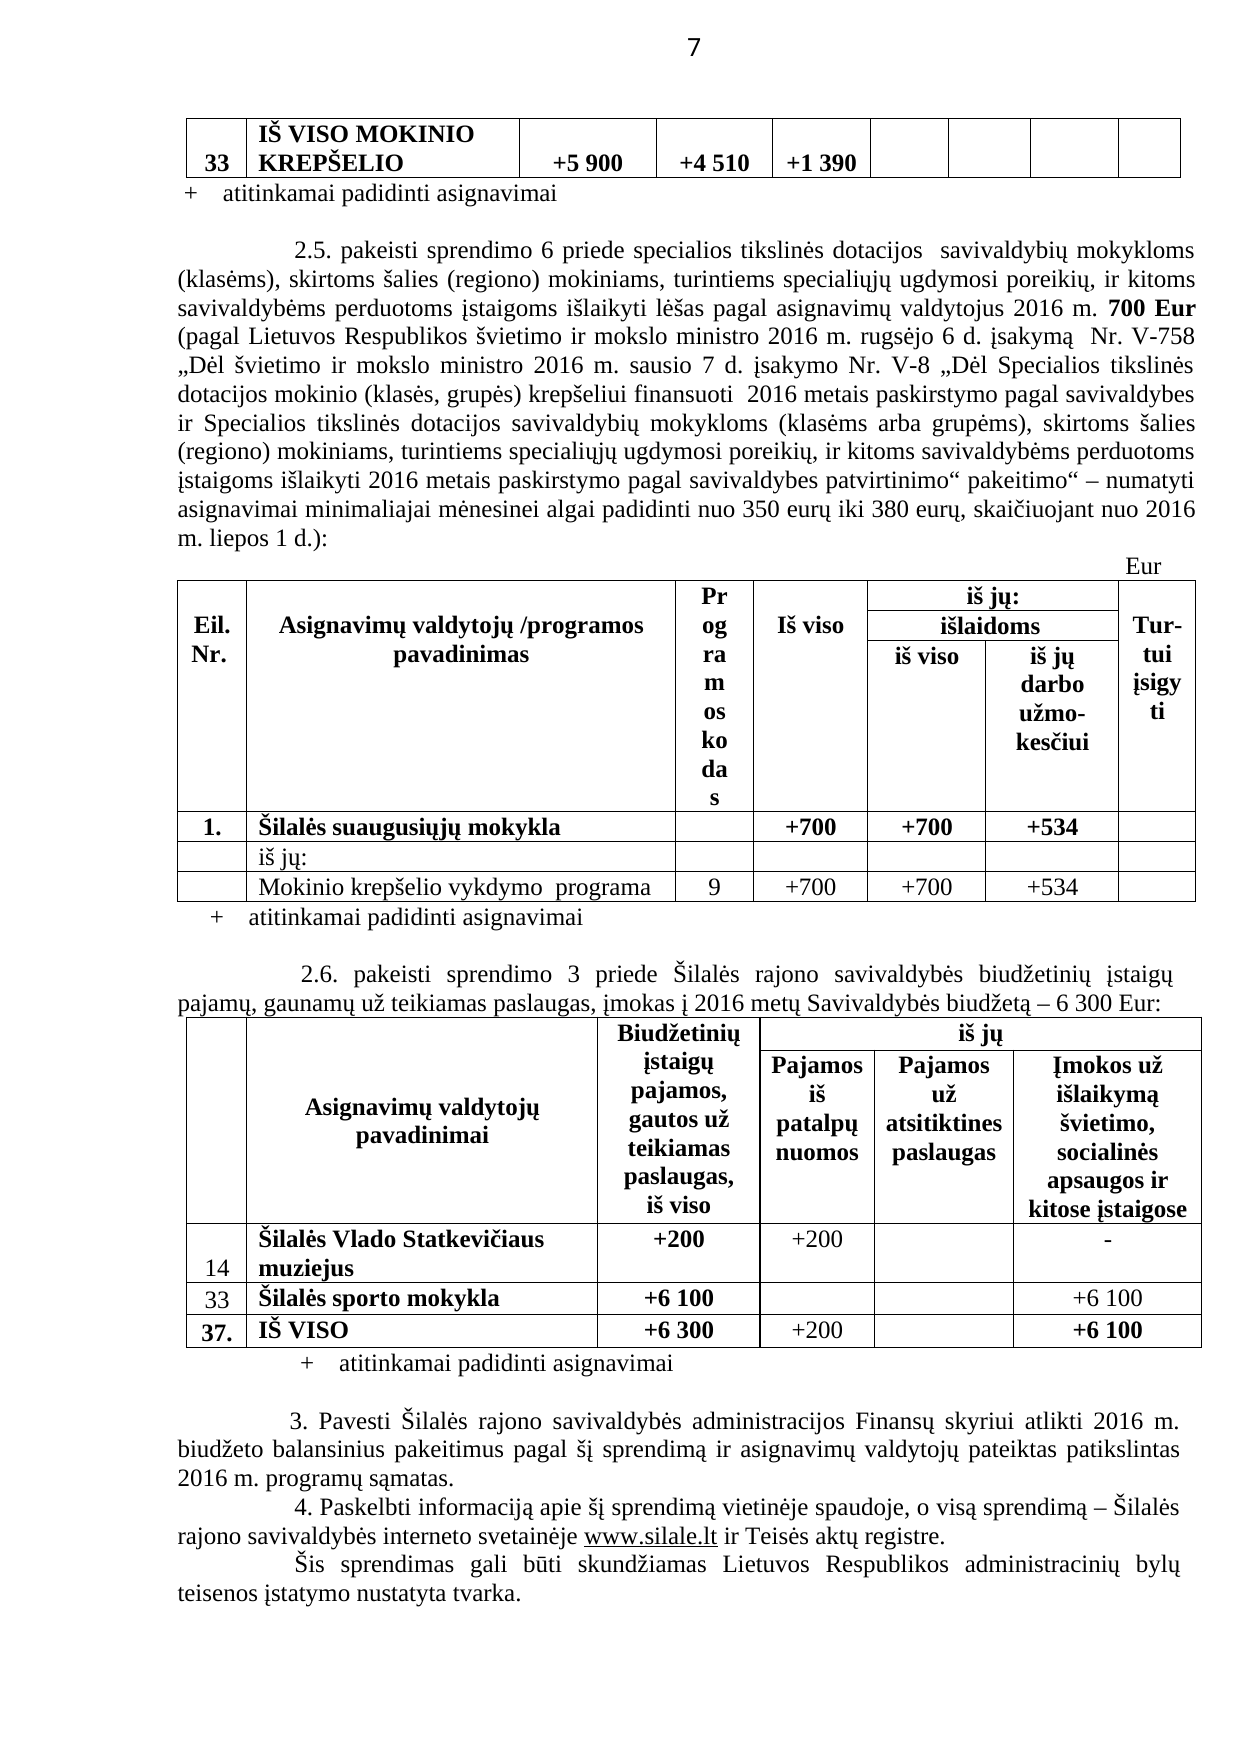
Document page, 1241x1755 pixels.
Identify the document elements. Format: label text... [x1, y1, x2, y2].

table_cell +6 100 [1014, 1315, 1201, 1347]
table_cell 9 [676, 872, 753, 901]
table_cell +534 [986, 872, 1118, 901]
text Šis sprendimas gali būti skundžiamas Lietuvos Respublikos administracinių bylų teisenos įstatymo nustatyta tvarka. [177, 1549, 1181, 1607]
table_cell +6 100 [1014, 1283, 1201, 1314]
table_cell +700 [754, 812, 867, 841]
table_cell [868, 842, 985, 871]
table_cell 1. [178, 812, 246, 841]
table_cell [875, 1224, 1013, 1282]
table_cell +534 [986, 812, 1118, 841]
table_cell [178, 872, 246, 901]
table_cell Mokinio krepšelio vykdymo programa [247, 872, 675, 901]
table_cell [676, 842, 753, 871]
text + atitinkamai padidinti asignavimai [177, 1348, 1211, 1377]
table_cell Įmokos už išlaikymą švietimo, socialinės apsaugos ir kitose įstaigose [1014, 1051, 1201, 1223]
table_cell +700 [868, 812, 985, 841]
table_cell +200 [761, 1315, 874, 1347]
table_cell 14 [187, 1224, 246, 1282]
text + atitinkamai padidinti asignavimai [177, 178, 1211, 206]
table_cell IŠ VISO MOKINIO KREPŠELIO [247, 119, 519, 177]
table_cell [949, 119, 1030, 177]
table_header Tur-tui įsigyti [1119, 581, 1195, 811]
table_header iš jų [761, 1018, 1201, 1049]
table_cell IŠ VISO [247, 1315, 597, 1347]
table_cell [875, 1283, 1013, 1314]
table_cell +5 900 [520, 119, 656, 177]
table_cell Šilalės Vlado Statkevičiaus muziejus [247, 1224, 597, 1282]
table_cell - [1014, 1224, 1201, 1282]
table_cell iš jų: [247, 842, 675, 871]
table_cell [871, 119, 948, 177]
table_cell +200 [598, 1224, 759, 1282]
table_cell +6 100 [598, 1283, 759, 1314]
table_cell [986, 842, 1118, 871]
table_cell [1031, 119, 1118, 177]
table_cell išlaidoms [868, 611, 1118, 640]
table_cell +6 300 [598, 1315, 759, 1347]
table_cell Pajamos iš patalpų nuomos [761, 1051, 874, 1223]
table_cell Pajamos už atsitiktines paslaugas [875, 1051, 1013, 1223]
table_header iš jų: [868, 581, 1118, 610]
table_cell +4 510 [657, 119, 772, 177]
table_header Asignavimų valdytojų pavadinimai [247, 1018, 597, 1223]
text 2.6. pakeisti sprendimo 3 priede Šilalės rajono savivaldybės biudžetinių įstaigų pajamų, gaunamų už teikiamas paslaugas, įmokas į 2016 metų Savivaldybės biudžetą – 6 300 Eur: [177, 959, 1174, 1017]
table_cell Šilalės sporto mokykla [247, 1283, 597, 1314]
table_cell 33 [187, 119, 246, 177]
table_cell [676, 812, 753, 841]
table_header Asignavimų valdytojų /programos pavadinimas [247, 581, 675, 811]
table_cell [178, 842, 246, 871]
table_header [187, 1018, 246, 1223]
table_cell [1119, 872, 1195, 901]
table_cell +1 390 [773, 119, 870, 177]
table_cell iš jų darbo užmo-kesčiui [986, 641, 1118, 811]
table_cell 33 [187, 1283, 246, 1314]
table_cell iš viso [868, 641, 985, 811]
text 2.5. pakeisti sprendimo 6 priede specialios tikslinės dotacijos savivaldybių mokykloms (klasėms), skirtoms šalies (regiono) mokiniams, turintiems specialiųjų ugdymosi poreikių, ir kitoms savivaldybėms perduotoms įstaigoms išlaikyti lėšas pagal asignavimų valdytojus 2016 m. 700 Eur (pagal Lietuvos Respublikos švietimo ir mokslo ministro 2016 m. rugsėjo 6 d. įsakymą Nr. V-758 „Dėl švietimo ir mokslo ministro 2016 m. sausio 7 d. įsakymo Nr. V-8 „Dėl Specialios tikslinės dotacijos mokinio (klasės, grupės) krepšeliui finansuoti 2016 metais paskirstymo pagal savivaldybes ir Specialios tikslinės dotacijos savivaldybių mokykloms (klasėms arba grupėms), skirtoms šalies (regiono) mokiniams, turintiems specialiųjų ugdymosi poreikių, ir kitoms savivaldybėms perduotoms įstaigoms išlaikyti 2016 metais paskirstymo pagal savivaldybes patvirtinimo“ pakeitimo“ – numatyti asignavimai minimaliajai mėnesinei algai padidinti nuo 350 eurų iki 380 eurų, skaičiuojant nuo 2016 m. liepos 1 d.): [177, 235, 1196, 551]
table_cell +700 [754, 872, 867, 901]
text 4. Paskelbti informaciją apie šį sprendimą vietinėje spaudoje, o visą sprendimą – Šilalės rajono savivaldybės interneto svetainėje www.silale.lt ir Teisės aktų registre. [177, 1492, 1181, 1549]
table_cell [1119, 812, 1195, 841]
table_header Eil. Nr. [178, 581, 246, 811]
table_cell +700 [868, 872, 985, 901]
table_cell Šilalės suaugusiųjų mokykla [247, 812, 675, 841]
table_cell [1119, 119, 1180, 177]
table_header Biudžetinių įstaigų pajamos, gautos už teikiamas paslaugas, iš viso [598, 1018, 759, 1223]
table_cell [875, 1315, 1013, 1347]
table_header Iš viso [754, 581, 867, 811]
table_cell +200 [761, 1224, 874, 1282]
text Eur [177, 551, 1211, 580]
table_header Programos kodas [676, 581, 753, 811]
table_cell 37. [187, 1315, 246, 1347]
text + atitinkamai padidinti asignavimai [177, 902, 1211, 930]
table_cell [761, 1283, 874, 1314]
text 3. Pavesti Šilalės rajono savivaldybės administracijos Finansų skyriui atlikti 2016 m. biudžeto balansinius pakeitimus pagal šį sprendimą ir asignavimų valdytojų pateiktas patikslintas 2016 m. programų sąmatas. [177, 1406, 1181, 1492]
table_cell [754, 842, 867, 871]
table_cell [1119, 842, 1195, 871]
